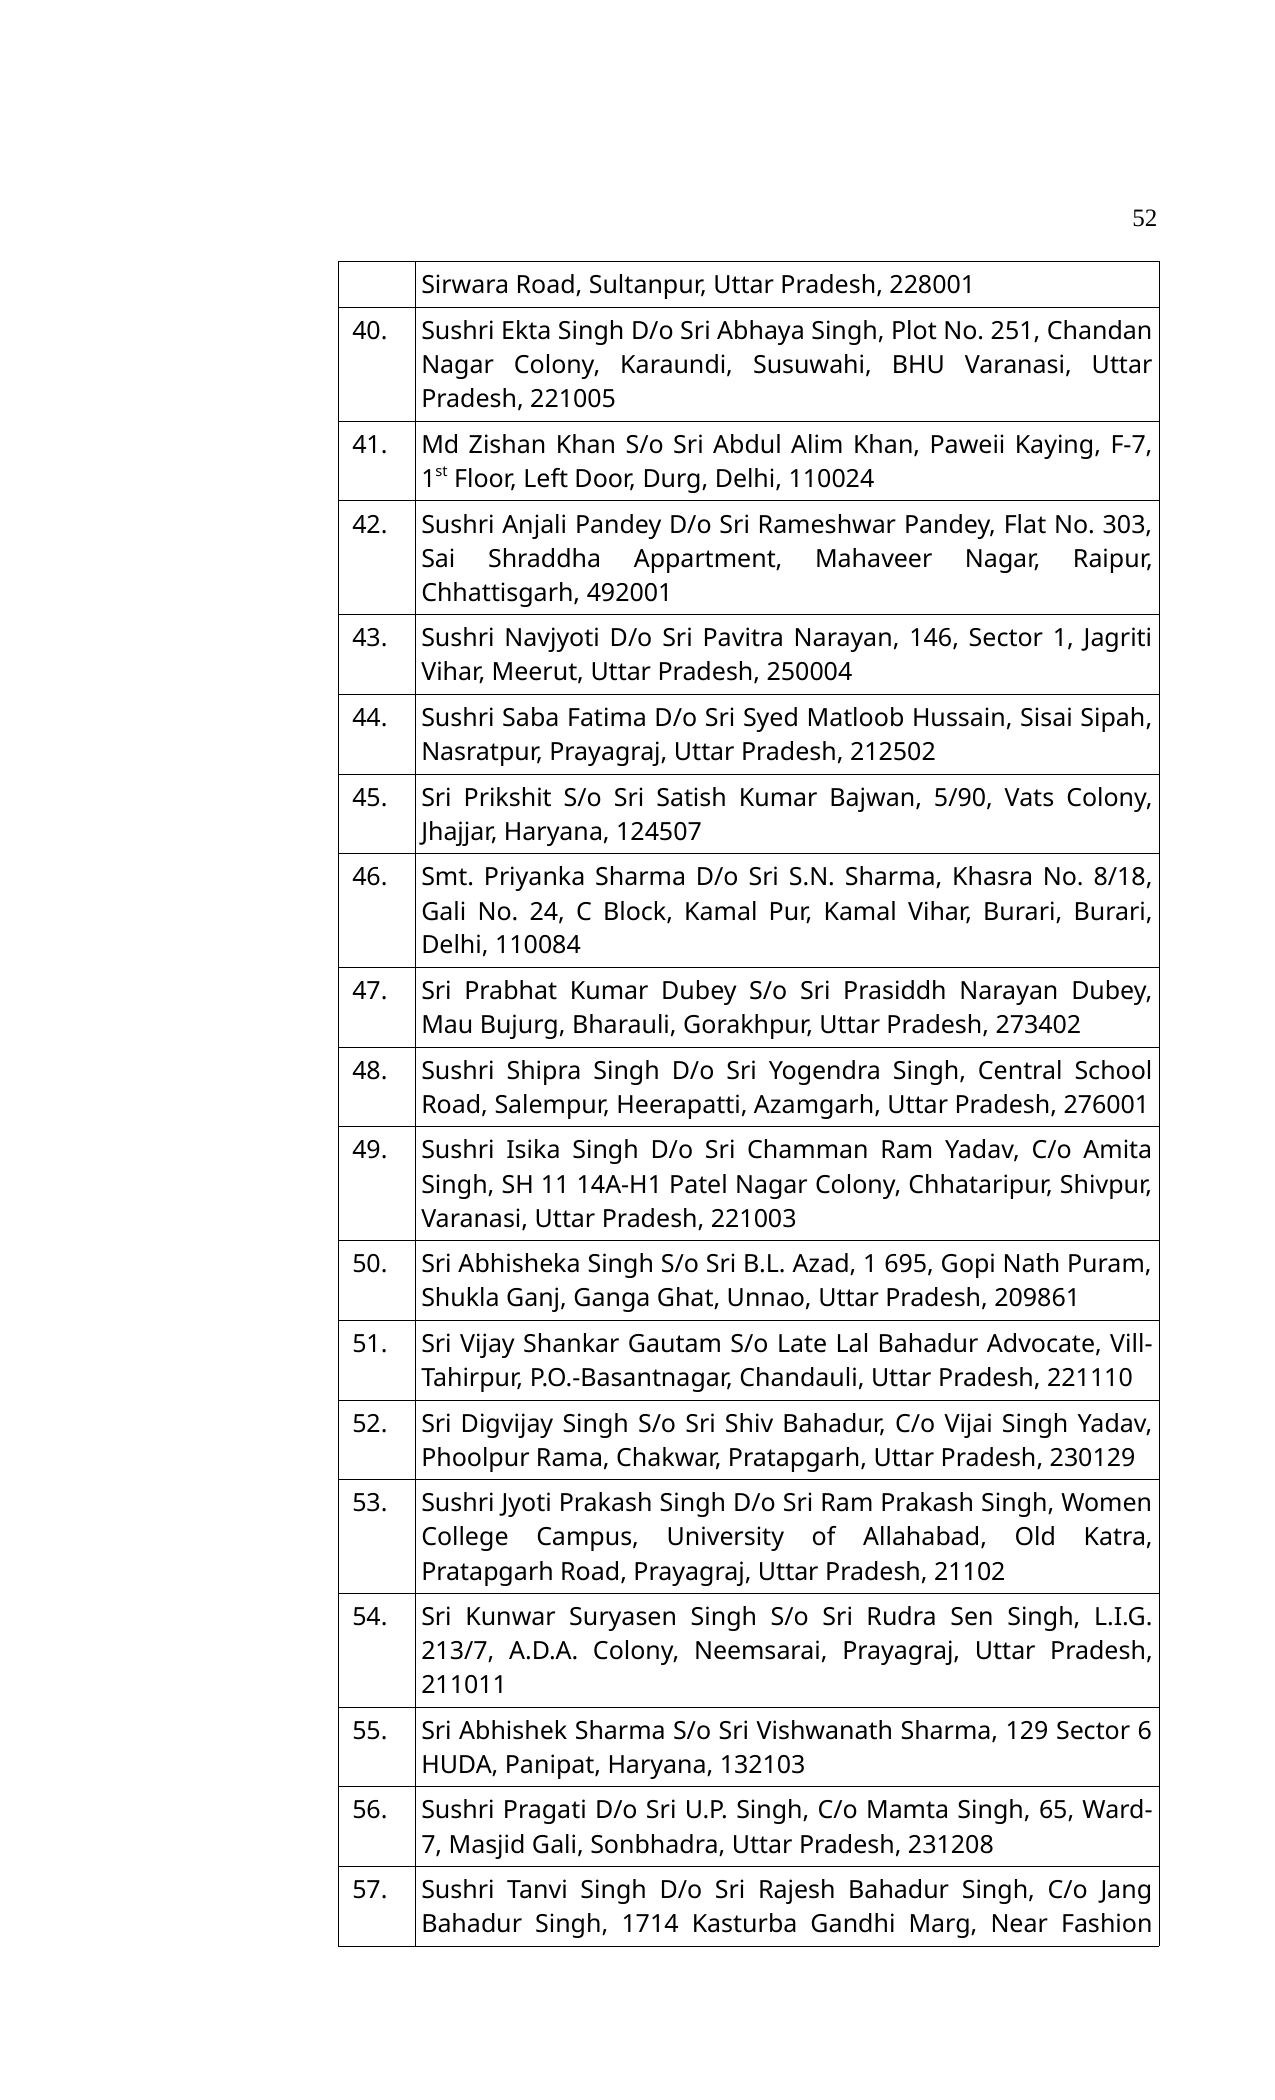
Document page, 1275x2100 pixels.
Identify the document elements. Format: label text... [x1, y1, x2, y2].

table_cell [339, 501, 415, 614]
table_cell [339, 1867, 415, 1946]
table_cell [339, 854, 415, 967]
table_cell [339, 615, 415, 694]
table_cell Md Zishan Khan S/o Sri Abdul Alim Khan, Paweii Kaying, F-7, 1st Floor, Left Door, Durg, Delhi, 110024 [416, 422, 1159, 500]
table_cell Sushri Shipra Singh D/o Sri Yogendra Singh, Central School Road, Salempur, Heerapatti, Azamgarh, Uttar Pradesh, 276001 [416, 1048, 1159, 1126]
table_cell [339, 968, 415, 1047]
table_cell Sushri Anjali Pandey D/o Sri Rameshwar Pandey, Flat No. 303, Sai Shraddha Appartment, Mahaveer Nagar, Raipur, Chhattisgarh, 492001 [416, 501, 1159, 614]
table_cell Sirwara Road, Sultanpur, Uttar Pradesh, 228001 [416, 262, 1159, 307]
table_cell Sri Prikshit S/o Sri Satish Kumar Bajwan, 5/90, Vats Colony, Jhajjar, Haryana, 124507 [416, 775, 1159, 853]
table_cell [339, 775, 415, 853]
table_cell [339, 1127, 415, 1240]
table_cell Sri Kunwar Suryasen Singh S/o Sri Rudra Sen Singh, L.I.G. 213/7, A.D.A. Colony, Neemsarai, Prayagraj, Uttar Pradesh, 211011 [416, 1594, 1159, 1707]
table_cell Smt. Priyanka Sharma D/o Sri S.N. Sharma, Khasra No. 8/18, Gali No. 24, C Block, Kamal Pur, Kamal Vihar, Burari, Burari, Delhi, 110084 [416, 854, 1159, 967]
table_cell Sushri Pragati D/o Sri U.P. Singh, C/o Mamta Singh, 65, Ward-7, Masjid Gali, Sonbhadra, Uttar Pradesh, 231208 [416, 1787, 1159, 1866]
table_cell Sri Abhisheka Singh S/o Sri B.L. Azad, 1 695, Gopi Nath Puram, Shukla Ganj, Ganga Ghat, Unnao, Uttar Pradesh, 209861 [416, 1241, 1159, 1320]
table_cell Sri Abhishek Sharma S/o Sri Vishwanath Sharma, 129 Sector 6 HUDA, Panipat, Haryana, 132103 [416, 1708, 1159, 1786]
table_cell [339, 308, 415, 421]
table_cell [339, 1480, 415, 1593]
table_cell Sushri Ekta Singh D/o Sri Abhaya Singh, Plot No. 251, Chandan Nagar Colony, Karaundi, Susuwahi, BHU Varanasi, Uttar Pradesh, 221005 [416, 308, 1159, 421]
table_cell Sri Digvijay Singh S/o Sri Shiv Bahadur, C/o Vijai Singh Yadav, Phoolpur Rama, Chakwar, Pratapgarh, Uttar Pradesh, 230129 [416, 1401, 1159, 1479]
table_cell [339, 1708, 415, 1786]
table_cell [339, 1401, 415, 1479]
table_cell [339, 422, 415, 500]
table_cell Sushri Saba Fatima D/o Sri Syed Matloob Hussain, Sisai Sipah, Nasratpur, Prayagraj, Uttar Pradesh, 212502 [416, 695, 1159, 773]
table_cell Sri Vijay Shankar Gautam S/o Late Lal Bahadur Advocate, Vill-Tahirpur, P.O.-Basantnagar, Chandauli, Uttar Pradesh, 221110 [416, 1321, 1159, 1399]
table_cell Sushri Jyoti Prakash Singh D/o Sri Ram Prakash Singh, Women College Campus, University of Allahabad, Old Katra, Pratapgarh Road, Prayagraj, Uttar Pradesh, 21102 [416, 1480, 1159, 1593]
table_cell Sushri Isika Singh D/o Sri Chamman Ram Yadav, C/o Amita Singh, SH 11 14A-H1 Patel Nagar Colony, Chhataripur, Shivpur, Varanasi, Uttar Pradesh, 221003 [416, 1127, 1159, 1240]
table_cell [339, 1787, 415, 1866]
table_cell [339, 695, 415, 773]
table_cell Sushri Navjyoti D/o Sri Pavitra Narayan, 146, Sector 1, Jagriti Vihar, Meerut, Uttar Pradesh, 250004 [416, 615, 1159, 694]
table_cell [339, 1321, 415, 1399]
table_cell [339, 1241, 415, 1320]
table_cell [339, 262, 415, 307]
table_cell Sri Prabhat Kumar Dubey S/o Sri Prasiddh Narayan Dubey, Mau Bujurg, Bharauli, Gorakhpur, Uttar Pradesh, 273402 [416, 968, 1159, 1047]
table_cell [339, 1594, 415, 1707]
table_cell [339, 1048, 415, 1126]
table_cell Sushri Tanvi Singh D/o Sri Rajesh Bahadur Singh, C/o Jang Bahadur Singh, 1714 Kasturba Gandhi Marg, Near Fashion [416, 1867, 1159, 1946]
